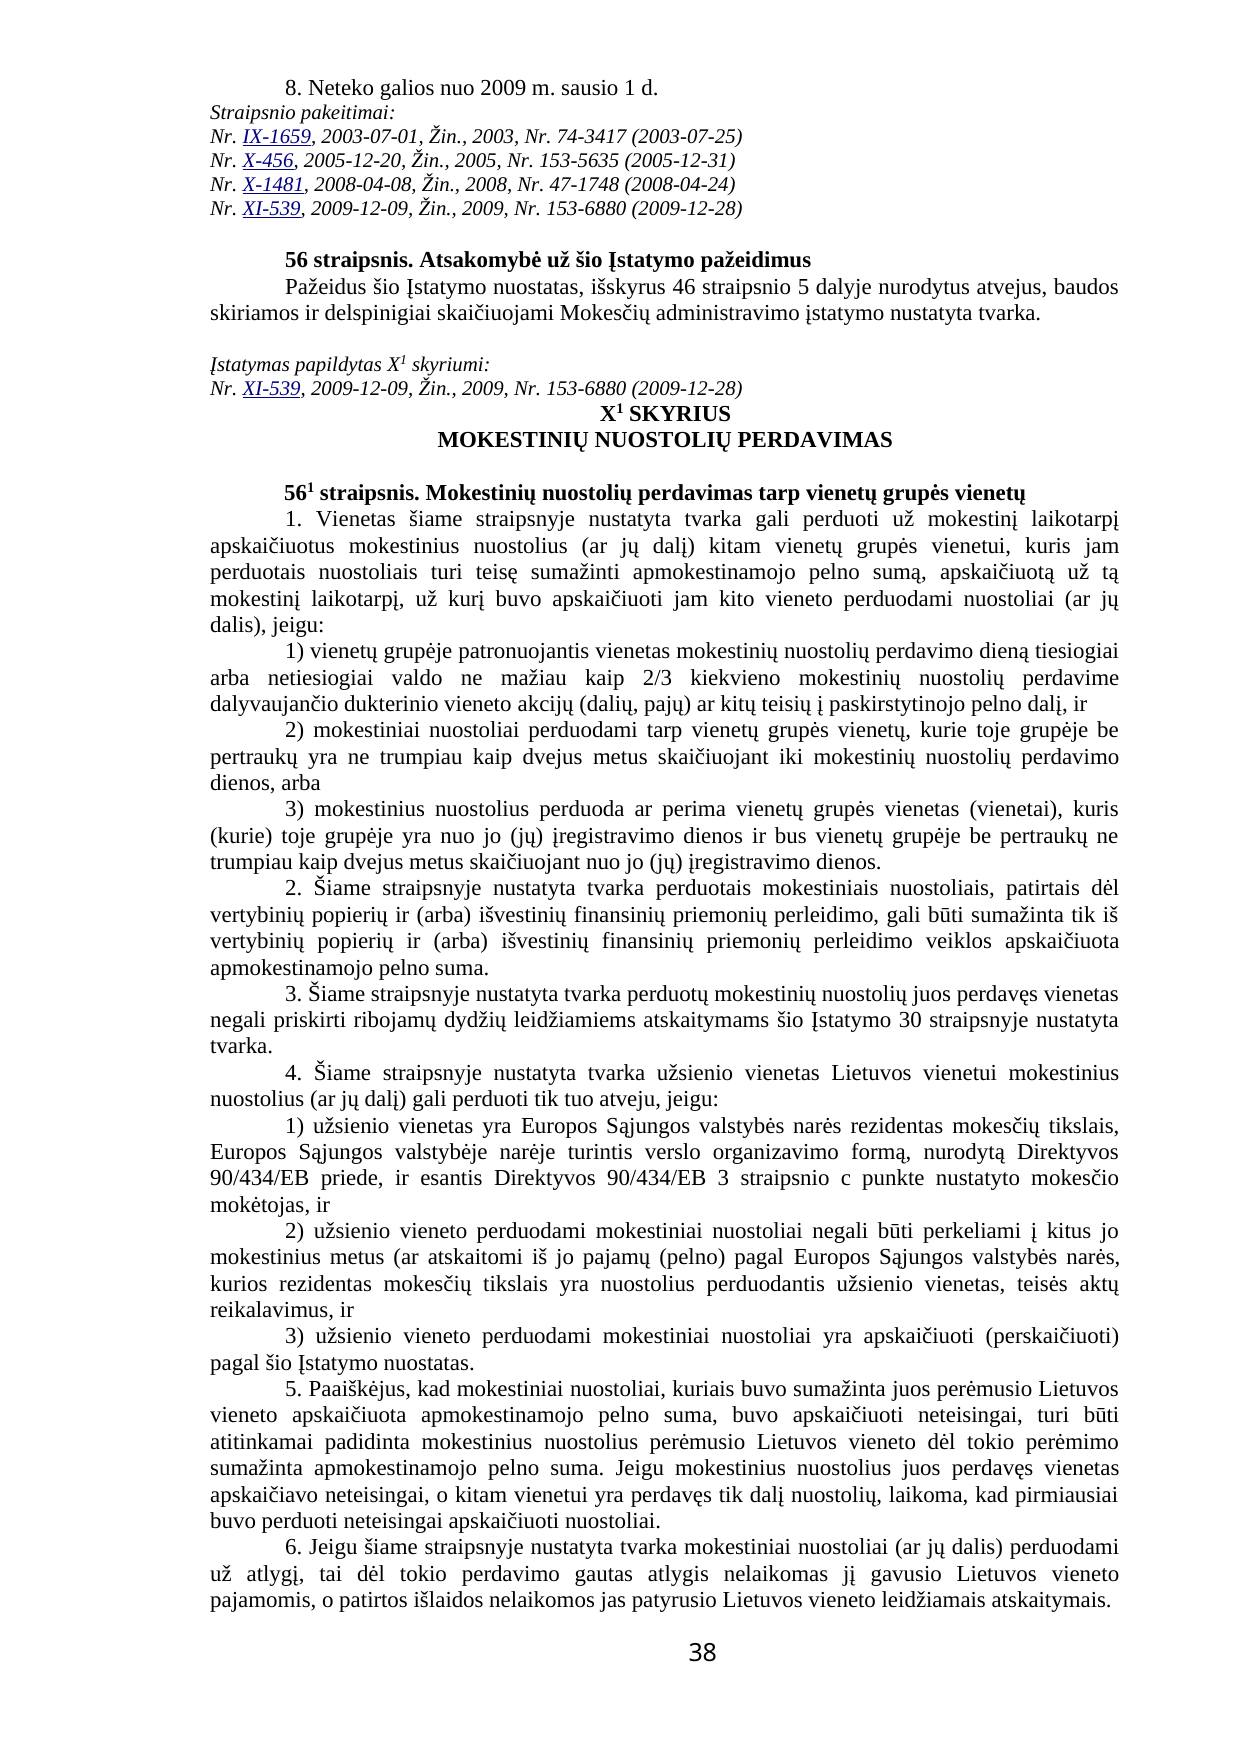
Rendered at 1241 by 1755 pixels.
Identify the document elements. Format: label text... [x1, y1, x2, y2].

text 5. Paaiškėjus, kad mokestiniai nuostoliai, kuriais buvo sumažinta juos perėmusio Lietuvos vieneto apskaičiuota apmokestinamojo pelno suma, buvo apskaičiuoti neteisingai, turi būti atitinkamai padidinta mokestinius nuostolius perėmusio Lietuvos vieneto dėl tokio perėmimo sumažinta apmokestinamojo pelno suma. Jeigu mokestinius nuostolius juos perdavęs vienetas apskaičiavo neteisingai, o kitam vienetui yra perdavęs tik dalį nuostolių, laikoma, kad pirmiausiai buvo perduoti neteisingai apskaičiuoti nuostoliai. [210, 1375, 1120, 1533]
text Nr. XI-539, 2009-12-09, Žin., 2009, Nr. 153-6880 (2009-12-28) [210, 196, 1120, 220]
text Straipsnio pakeitimai: [210, 100, 1120, 124]
text 3) mokestinius nuostolius perduoda ar perima vienetų grupės vienetas (vienetai), kuris (kurie) toje grupėje yra nuo jo (jų) įregistravimo dienos ir bus vienetų grupėje be pertraukų ne trumpiau kaip dvejus metus skaičiuojant nuo jo (jų) įregistravimo dienos. [210, 795, 1120, 874]
text X1 SKYRIUS [210, 400, 1120, 426]
text 1. Vienetas šiame straipsnyje nustatyta tvarka gali perduoti už mokestinį laikotarpį apskaičiuotus mokestinius nuostolius (ar jų dalį) kitam vienetų grupės vienetui, kuris jam perduotais nuostoliais turi teisę sumažinti apmokestinamojo pelno sumą, apskaičiuotą už tą mokestinį laikotarpį, už kurį buvo apskaičiuoti jam kito vieneto perduodami nuostoliai (ar jų dalis), jeigu: [210, 506, 1120, 637]
text 2. Šiame straipsnyje nustatyta tvarka perduotais mokestiniais nuostoliais, patirtais dėl vertybinių popierių ir (arba) išvestinių finansinių priemonių perleidimo, gali būti sumažinta tik iš vertybinių popierių ir (arba) išvestinių finansinių priemonių perleidimo veiklos apskaičiuota apmokestinamojo pelno suma. [210, 874, 1120, 980]
text 8. Neteko galios nuo 2009 m. sausio 1 d. [210, 73, 1120, 100]
text 561 straipsnis. Mokestinių nuostolių perdavimas tarp vienetų grupės vienetų [284, 479, 1120, 506]
text Įstatymas papildytas X1 skyriumi: [210, 352, 1120, 376]
text MOKESTINIŲ NUOSTOLIŲ PERDAVIMAS [210, 426, 1120, 453]
text 3) užsienio vieneto perduodami mokestiniai nuostoliai yra apskaičiuoti (perskaičiuoti) pagal šio Įstatymo nuostatas. [210, 1322, 1120, 1375]
text Pažeidus šio Įstatymo nuostatas, išskyrus 46 straipsnio 5 dalyje nurodytus atvejus, baudos skiriamos ir delspinigiai skaičiuojami Mokesčių administravimo įstatymo nustatyta tvarka. [210, 273, 1120, 326]
text 4. Šiame straipsnyje nustatyta tvarka užsienio vienetas Lietuvos vienetui mokestinius nuostolius (ar jų dalį) gali perduoti tik tuo atveju, jeigu: [210, 1059, 1120, 1112]
text 56 straipsnis. Atsakomybė už šio Įstatymo pažeidimus [210, 247, 1120, 273]
text 1) vienetų grupėje patronuojantis vienetas mokestinių nuostolių perdavimo dieną tiesiogiai arba netiesiogiai valdo ne mažiau kaip 2/3 kiekvieno mokestinių nuostolių perdavime dalyvaujančio dukterinio vieneto akcijų (dalių, pajų) ar kitų teisių į paskirstytinojo pelno dalį, ir [210, 637, 1120, 716]
text Nr. X-456, 2005-12-20, Žin., 2005, Nr. 153-5635 (2005-12-31) [210, 148, 1120, 172]
text Nr. X-1481, 2008-04-08, Žin., 2008, Nr. 47-1748 (2008-04-24) [210, 172, 1120, 196]
text Nr. IX-1659, 2003-07-01, Žin., 2003, Nr. 74-3417 (2003-07-25) [210, 124, 1120, 148]
text 2) mokestiniai nuostoliai perduodami tarp vienetų grupės vienetų, kurie toje grupėje be pertraukų yra ne trumpiau kaip dvejus metus skaičiuojant iki mokestinių nuostolių perdavimo dienos, arba [210, 716, 1120, 795]
text 6. Jeigu šiame straipsnyje nustatyta tvarka mokestiniai nuostoliai (ar jų dalis) perduodami už atlygį, tai dėl tokio perdavimo gautas atlygis nelaikomas jį gavusio Lietuvos vieneto pajamomis, o patirtos išlaidos nelaikomos jas patyrusio Lietuvos vieneto leidžiamais atskaitymais. [210, 1533, 1120, 1612]
text 1) užsienio vienetas yra Europos Sąjungos valstybės narės rezidentas mokesčių tikslais, Europos Sąjungos valstybėje narėje turintis verslo organizavimo formą, nurodytą Direktyvos 90/434/EB priede, ir esantis Direktyvos 90/434/EB 3 straipsnio c punkte nustatyto mokesčio mokėtojas, ir [210, 1112, 1120, 1217]
text 3. Šiame straipsnyje nustatyta tvarka perduotų mokestinių nuostolių juos perdavęs vienetas negali priskirti ribojamų dydžių leidžiamiems atskaitymams šio Įstatymo 30 straipsnyje nustatyta tvarka. [210, 980, 1120, 1059]
text 2) užsienio vieneto perduodami mokestiniai nuostoliai negali būti perkeliami į kitus jo mokestinius metus (ar atskaitomi iš jo pajamų (pelno) pagal Europos Sąjungos valstybės narės, kurios rezidentas mokesčių tikslais yra nuostolius perduodantis užsienio vienetas, teisės aktų reikalavimus, ir [210, 1217, 1120, 1322]
text Nr. XI-539, 2009-12-09, Žin., 2009, Nr. 153-6880 (2009-12-28) [210, 376, 1120, 400]
